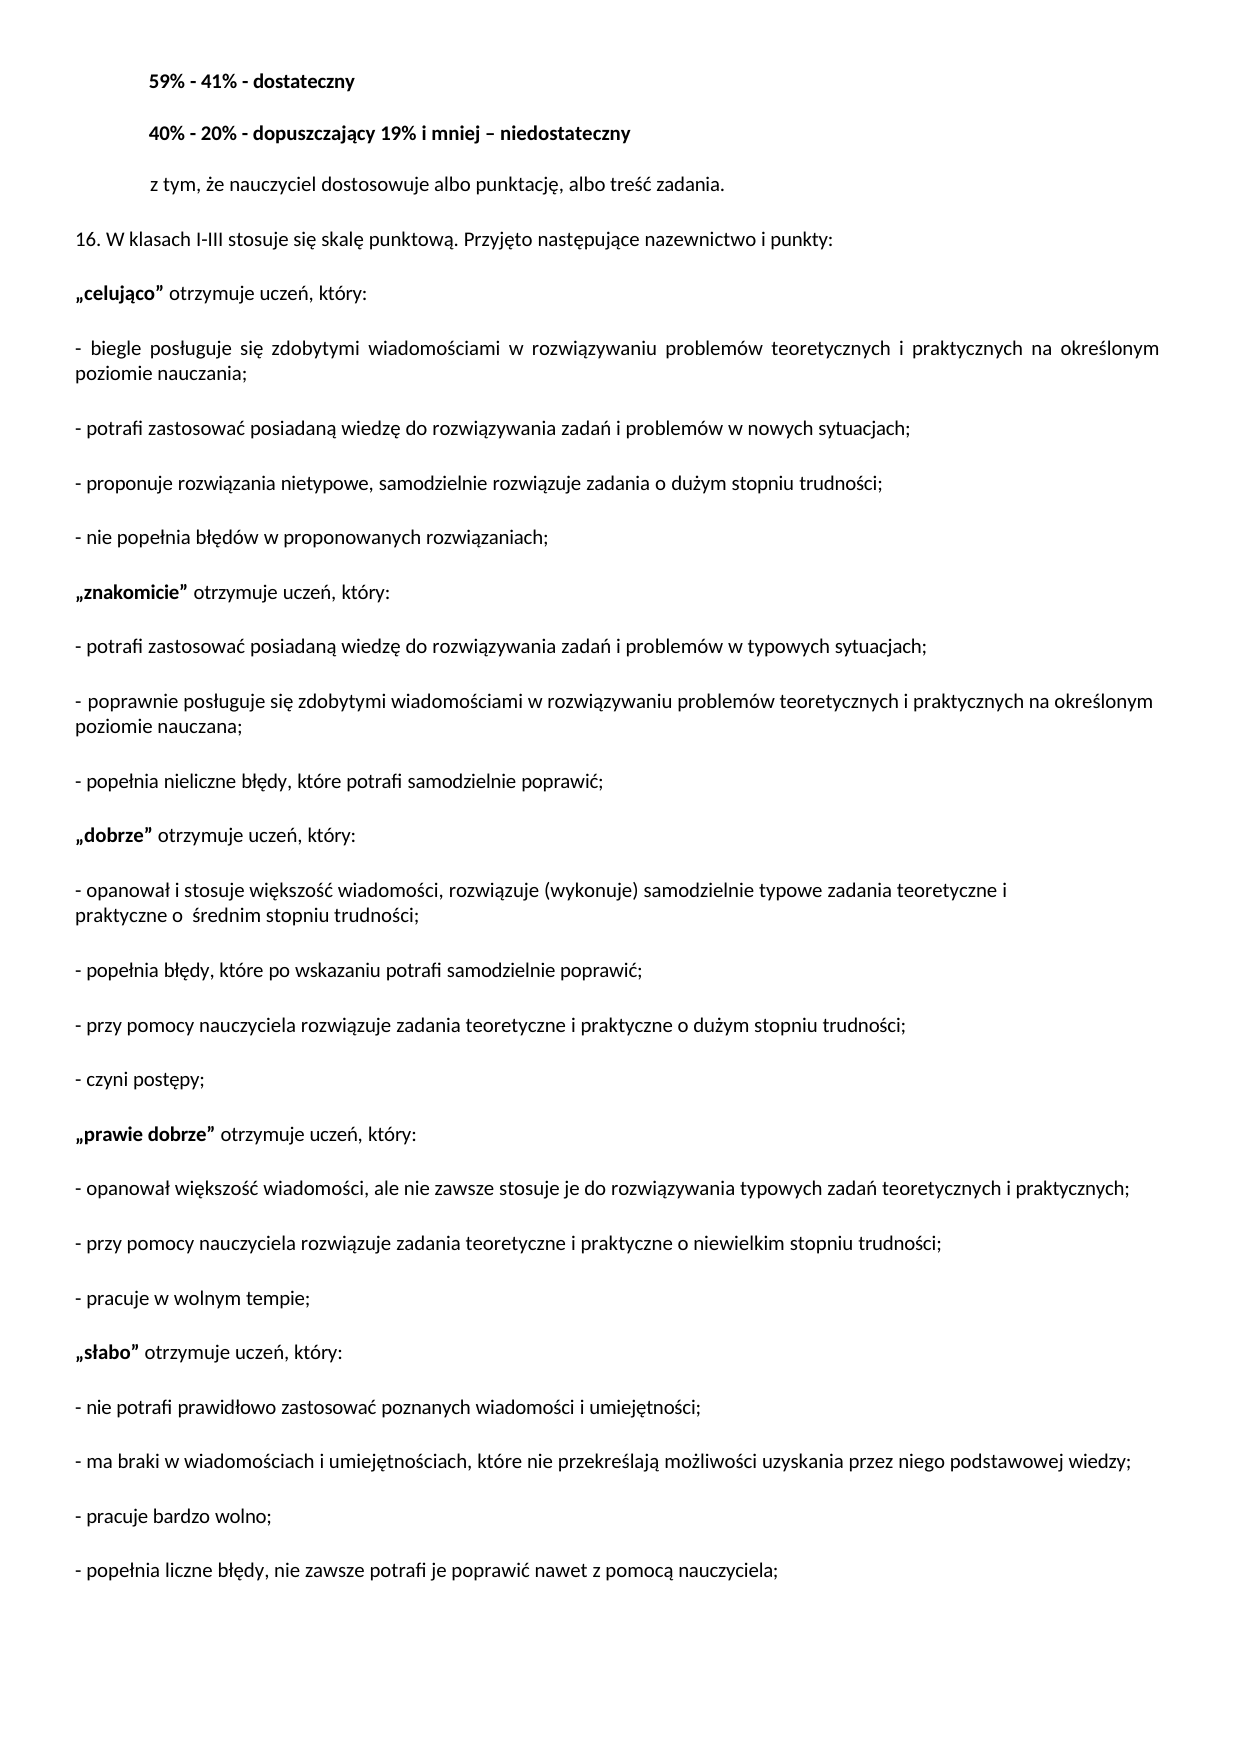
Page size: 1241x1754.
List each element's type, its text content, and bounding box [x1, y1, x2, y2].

list popełnia liczne błędy, nie zawsze potrafi je poprawić nawet z pomocą nauczyciela; [75, 1558, 1178, 1583]
list pracuje bardzo wolno; [75, 1503, 1178, 1528]
list popełnia nieliczne błędy, które potrafi samodzielnie poprawić; [75, 768, 1178, 793]
text 59% - 41% - dostateczny [149, 69, 1178, 94]
text „znakomicie” otrzymuje uczeń, który: [75, 579, 1178, 604]
list nie potrafi prawidłowo zastosować poznanych wiadomości i umiejętności; [75, 1394, 1178, 1419]
list opanował i stosuje większość wiadomości, rozwiązuje (wykonuje) samodzielnie typowe zadania teoretyczne i praktyczne o średnim stopniu trudności; [75, 877, 1099, 928]
text 40% - 20% - dopuszczający 19% i mniej – niedostateczny [149, 120, 1178, 145]
list z tym, że nauczyciel dostosowuje albo punktację, albo treść zadania. [112, 171, 1178, 197]
list pracuje w wolnym tempie; [75, 1285, 1178, 1310]
list przy pomocy nauczyciela rozwiązuje zadania teoretyczne i praktyczne o dużym stopniu trudności; [75, 1012, 1178, 1037]
list przy pomocy nauczyciela rozwiązuje zadania teoretyczne i praktyczne o niewielkim stopniu trudności; [75, 1230, 1178, 1255]
text „prawie dobrze” otrzymuje uczeń, który: [75, 1121, 1178, 1146]
list proponuje rozwiązania nietypowe, samodzielnie rozwiązuje zadania o dużym stopniu trudności; [75, 470, 1178, 495]
text „dobrze” otrzymuje uczeń, który: [75, 823, 1178, 848]
list poprawnie posługuje się zdobytymi wiadomościami w rozwiązywaniu problemów teoretycznych i praktycznych na określonym poziomie nauczana; [75, 688, 1164, 739]
list potrafi zastosować posiadaną wiedzę do rozwiązywania zadań i problemów w typowych sytuacjach; [75, 633, 1178, 659]
text „słabo” otrzymuje uczeń, który: [75, 1339, 1178, 1364]
list ma braki w wiadomościach i umiejętnościach, które nie przekreślają możliwości uzyskania przez niego podstawowej wiedzy; [75, 1448, 1178, 1474]
list potrafi zastosować posiadaną wiedzę do rozwiązywania zadań i problemów w nowych sytuacjach; [75, 415, 1178, 441]
list W klasach I-III stosuje się skalę punktową. Przyjęto następujące nazewnictwo i punkty: [75, 226, 1178, 252]
list biegle posługuje się zdobytymi wiadomościami w rozwiązywaniu problemów teoretycznych i praktycznych na określonym poziomie nauczania; [75, 335, 1164, 386]
list czyni postępy; [75, 1066, 1178, 1092]
list opanował większość wiadomości, ale nie zawsze stosuje je do rozwiązywania typowych zadań teoretycznych i praktycznych; [75, 1176, 1178, 1201]
list nie popełnia błędów w proponowanych rozwiązaniach; [75, 524, 1178, 550]
list popełnia błędy, które po wskazaniu potrafi samodzielnie poprawić; [75, 957, 1178, 982]
text „celująco” otrzymuje uczeń, który: [75, 281, 1178, 306]
